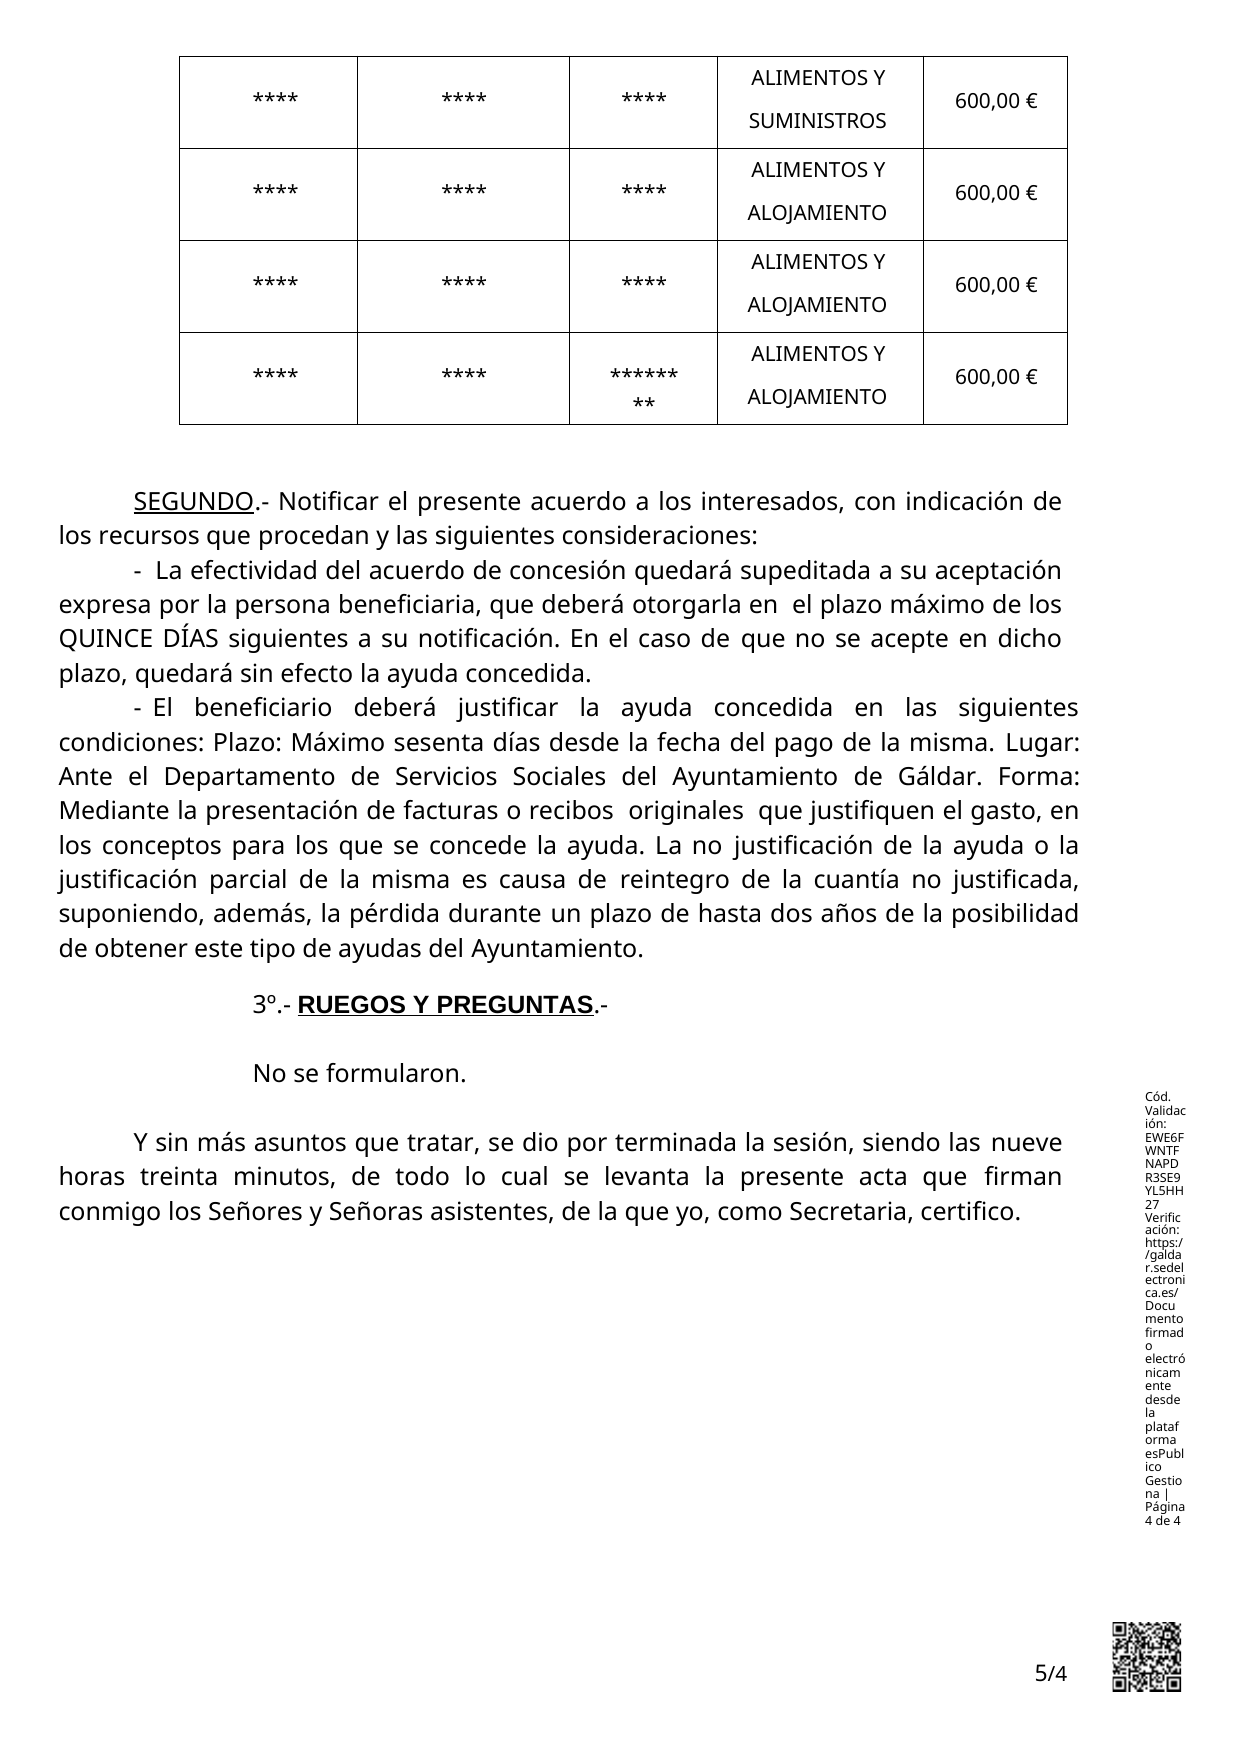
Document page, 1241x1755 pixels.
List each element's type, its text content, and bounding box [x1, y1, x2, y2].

table_cell 600,00 € [924, 241, 1067, 332]
table_cell **** [358, 149, 569, 240]
text Verificación: https://galdar.sedelectronica.es/ [1145, 1212, 1186, 1299]
table_header **** [570, 57, 717, 148]
table_cell ALIMENTOS Y ALOJAMIENTO [718, 333, 923, 424]
text Y sin más asuntos que tratar, se dio por terminada la sesión, siendo las nueve horas treinta minutos, de todo lo cual se levanta la presente acta que firman conmigo los Señores y Señoras asistentes, de la que yo, como Secretaria, certifico. [58, 1125, 1062, 1227]
table_cell ******** [570, 333, 717, 424]
table_header **** [358, 57, 569, 148]
list La efectividad del acuerdo de concesión quedará supeditada a su aceptación expresa por la persona beneficiaria, que deberá otorgarla en el plazo máximo de los QUINCE DÍAS siguientes a su notificación. En el caso de que no se acepte en dicho plazo, quedará sin efecto la ayuda concedida. [58, 552, 1062, 689]
table_header 600,00 € [924, 57, 1067, 148]
text Documento firmado electrónicamente desde la plataforma esPublico Gestiona | Página 4 de 4 [1145, 1299, 1186, 1528]
table_cell **** [180, 149, 357, 240]
text SEGUNDO.- Notificar el presente acuerdo a los interesados, con indicación de los recursos que procedan y las siguientes consideraciones: [58, 483, 1063, 552]
table_header **** [180, 57, 357, 148]
table_cell **** [180, 333, 357, 424]
text Cód. Validación: EWE6FWNTFNAPDR3SE9YL5HH27 [1145, 1091, 1186, 1212]
list El beneficiario deberá justificar la ayuda concedida en las siguientes condiciones: Plazo: Máximo sesenta días desde la fecha del pago de la misma. Lugar: Ante el Departamento de Servicios Sociales del Ayuntamiento de Gáldar. Forma: Mediante la presentación de facturas o recibos originales que justifiquen el gasto, en los conceptos para los que se concede la ayuda. La no justificación de la ayuda o la justificación parcial de la misma es causa de reintegro de la cuantía no justificada, suponiendo, además, la pérdida durante un plazo de hasta dos años de la posibilidad de obtener este tipo de ayudas del Ayuntamiento. [58, 690, 1080, 964]
text 3º.- RUEGOS Y PREGUNTAS.- [252, 987, 1080, 1021]
table_header ALIMENTOS Y SUMINISTROS [718, 57, 923, 148]
table_cell **** [570, 149, 717, 240]
table_cell 600,00 € [924, 333, 1067, 424]
table_cell ALIMENTOS Y ALOJAMIENTO [718, 149, 923, 240]
table_cell **** [358, 333, 569, 424]
table_cell **** [180, 241, 357, 332]
table_cell 600,00 € [924, 149, 1067, 240]
table_cell ALIMENTOS Y ALOJAMIENTO [718, 241, 923, 332]
text No se formularon. [252, 1056, 1080, 1090]
table_cell **** [358, 241, 569, 332]
table_cell **** [570, 241, 717, 332]
